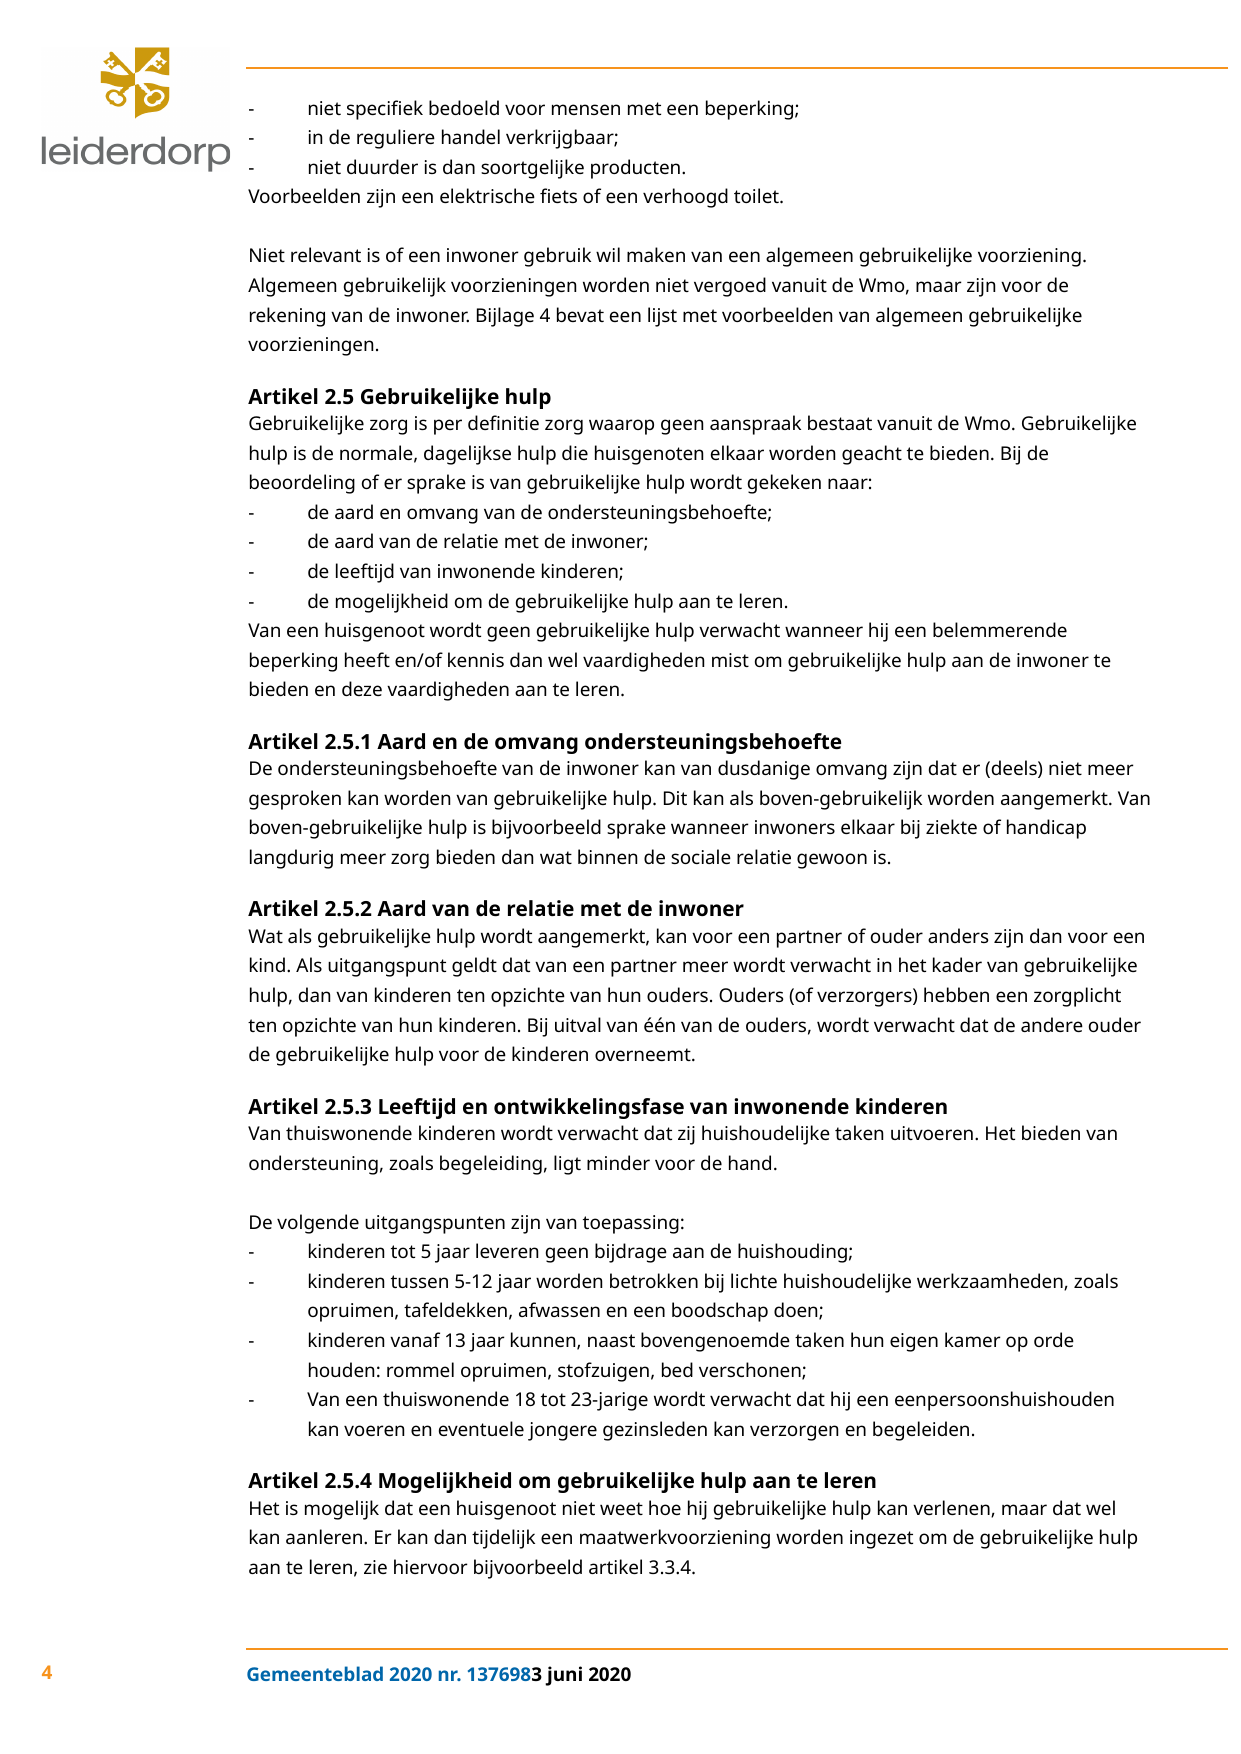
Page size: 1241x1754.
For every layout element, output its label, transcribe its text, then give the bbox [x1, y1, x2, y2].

list kinderen tussen 5-12 jaar worden betrokken bij lichte huishoudelijke werkzaamheden, zoals opruimen, tafeldekken, afwassen en een boodschap doen; [248, 1268, 1152, 1323]
text Gebruikelijke zorg is per definitie zorg waarop geen aanspraak bestaat vanuit de Wmo. Gebruikelijke hulp is de normale, dagelijkse hulp die huisgenoten elkaar worden geacht te bieden. Bij de beoordeling of er sprake is van gebruikelijke hulp wordt gekeken naar: [248, 410, 1152, 495]
text Artikel 2.5.1 Aard en de omvang ondersteuningsbehoefte [248, 727, 1152, 755]
text Artikel 2.5.3 Leeftijd en ontwikkelingsfase van inwonende kinderen [248, 1092, 1152, 1120]
text Wat als gebruikelijke hulp wordt aangemerkt, kan voor een partner of ouder anders zijn dan voor een kind. Als uitgangspunt geldt dat van een partner meer wordt verwacht in het kader van gebruikelijke hulp, dan van kinderen ten opzichte van hun ouders. Ouders (of verzorgers) hebben een zorgplicht ten opzichte van hun kinderen. Bij uitval van één van de ouders, wordt verwacht dat de andere ouder de gebruikelijke hulp voor de kinderen overneemt. [248, 923, 1152, 1067]
text De ondersteuningsbehoefte van de inwoner kan van dusdanige omvang zijn dat er (deels) niet meer gesproken kan worden van gebruikelijke hulp. Dit kan als boven-gebruikelijk worden aangemerkt. Van boven-gebruikelijke hulp is bijvoorbeeld sprake wanneer inwoners elkaar bij ziekte of handicap langdurig meer zorg bieden dan wat binnen de sociale relatie gewoon is. [248, 755, 1152, 870]
text Niet relevant is of een inwoner gebruik wil maken van een algemeen gebruikelijke voorziening. Algemeen gebruikelijk voorzieningen worden niet vergoed vanuit de Wmo, maar zijn voor de rekening van de inwoner. Bijlage 4 bevat een lijst met voorbeelden van algemeen gebruikelijke voorzieningen. [248, 243, 1152, 357]
list kinderen vanaf 13 jaar kunnen, naast bovengenoemde taken hun eigen kamer op orde houden: rommel opruimen, stofzuigen, bed verschonen; [248, 1327, 1152, 1383]
list kinderen tot 5 jaar leveren geen bijdrage aan de huishouding; [248, 1238, 1152, 1264]
text Het is mogelijk dat een huisgenoot niet weet hoe hij gebruikelijke hulp kan verlenen, maar dat wel kan aanleren. Er kan dan tijdelijk een maatwerkvoorziening worden ingezet om de gebruikelijke hulp aan te leren, zie hiervoor bijvoorbeeld artikel 3.3.4. [248, 1495, 1152, 1580]
list Van een thuiswonende 18 tot 23-jarige wordt verwacht dat hij een eenpersoonshuishouden kan voeren en eventuele jongere gezinsleden kan verzorgen en begeleiden. [248, 1386, 1152, 1442]
list niet duurder is dan soortgelijke producten. [248, 154, 1152, 180]
text Van thuiswonende kinderen wordt verwacht dat zij huishoudelijke taken uitvoeren. Het bieden van ondersteuning, zoals begeleiding, ligt minder voor de hand. [248, 1120, 1152, 1176]
text Van een huisgenoot wordt geen gebruikelijke hulp verwacht wanneer hij een belemmerende beperking heeft en/of kennis dan wel vaardigheden mist om gebruikelijke hulp aan de inwoner te bieden en deze vaardigheden aan te leren. [248, 617, 1152, 702]
list de aard van de relatie met de inwoner; [248, 529, 1152, 554]
list niet specifiek bedoeld voor mensen met een beperking; [248, 95, 1152, 121]
text De volgende uitgangspunten zijn van toepassing: [248, 1209, 1152, 1235]
text Voorbeelden zijn een elektrische fiets of een verhoogd toilet. [248, 183, 1152, 209]
list in de reguliere handel verkrijgbaar; [248, 124, 1152, 150]
list de aard en omvang van de ondersteuningsbehoefte; [248, 499, 1152, 525]
list de leeftijd van inwonende kinderen; [248, 558, 1152, 584]
picture [41, 47, 231, 172]
list de mogelijkheid om de gebruikelijke hulp aan te leren. [248, 588, 1152, 613]
text Artikel 2.5.2 Aard van de relatie met de inwoner [248, 894, 1152, 923]
text Artikel 2.5 Gebruikelijke hulp [248, 382, 1152, 410]
text Artikel 2.5.4 Mogelijkheid om gebruikelijke hulp aan te leren [248, 1466, 1152, 1495]
